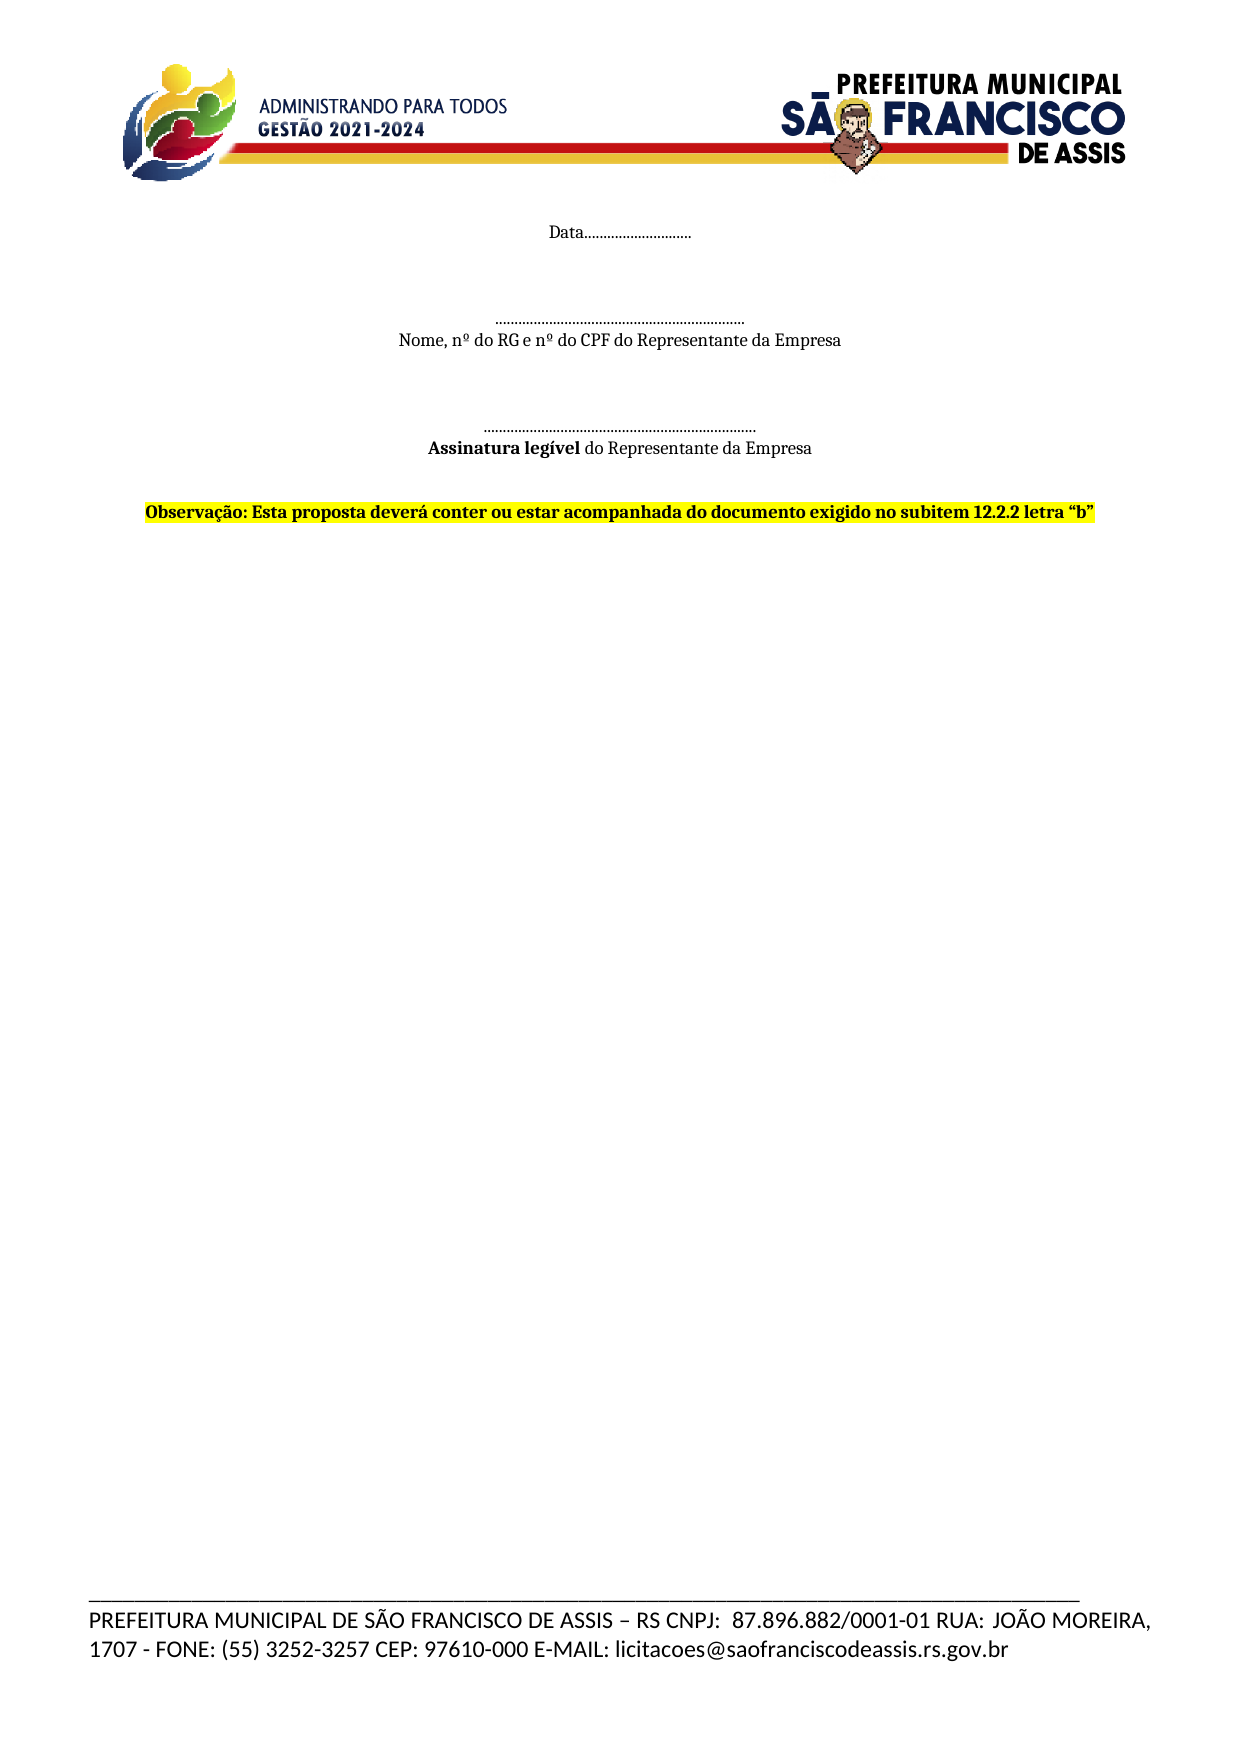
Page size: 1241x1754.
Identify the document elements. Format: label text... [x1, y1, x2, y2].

text ....................................................................... [89, 416, 1152, 437]
text ................................................................. [89, 308, 1152, 329]
text Observação: Esta proposta deverá conter ou estar acompanhada do documento exigido no subitem 12.2.2 letra “b” [89, 502, 1152, 523]
text Nome, nº do RG e nº do CPF do Representante da Empresa [89, 329, 1152, 351]
text Assinatura legível do Representante da Empresa [89, 437, 1152, 459]
text Data............................ [89, 222, 1152, 243]
